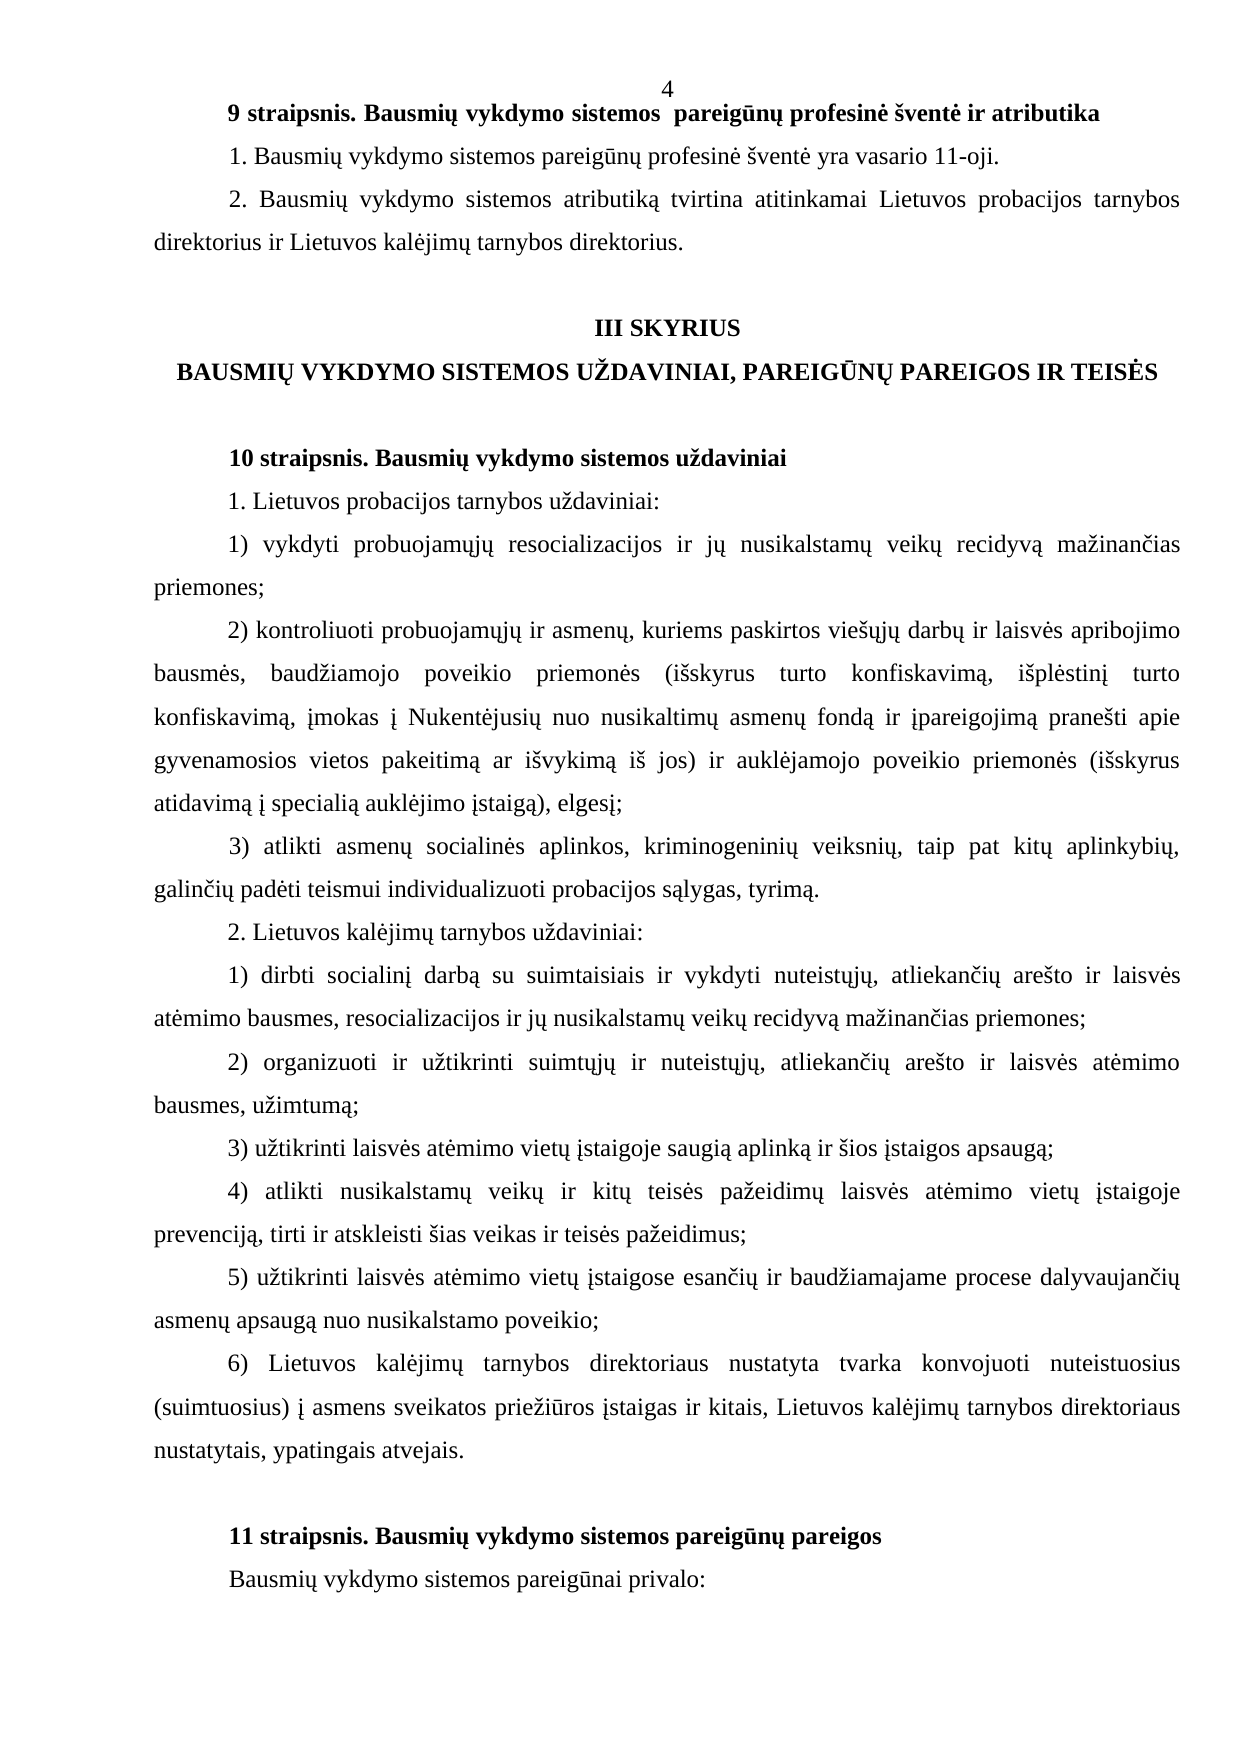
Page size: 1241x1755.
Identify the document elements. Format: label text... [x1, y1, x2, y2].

text 11 straipsnis. Bausmių vykdymo sistemos pareigūnų pareigos [153, 1521, 1181, 1550]
text 6) Lietuvos kalėjimų tarnybos direktoriaus nustatyta tvarka konvojuoti nuteistuosius (suimtuosius) į asmens sveikatos priežiūros įstaigas ir kitais, Lietuvos kalėjimų tarnybos direktoriaus nustatytais, ypatingais atvejais. [153, 1348, 1181, 1463]
text III SKYRIUS [153, 313, 1181, 342]
text 2) organizuoti ir užtikrinti suimtųjų ir nuteistųjų, atliekančių arešto ir laisvės atėmimo bausmes, užimtumą; [153, 1047, 1181, 1118]
text 3) atlikti asmenų socialinės aplinkos, kriminogeninių veiksnių, taip pat kitų aplinkybių, galinčių padėti teismui individualizuoti probacijos sąlygas, tyrimą. [153, 831, 1181, 903]
text Bausmių vykdymo sistemos UŽDAVINIAI, PAREIGŪNŲ PAREIGOS IR TEISĖS [153, 357, 1181, 385]
text 1. Lietuvos probacijos tarnybos uždaviniai: [153, 486, 1181, 515]
text 3) užtikrinti laisvės atėmimo vietų įstaigoje saugią aplinką ir šios įstaigos apsaugą; [153, 1133, 1181, 1162]
text Bausmių vykdymo sistemos pareigūnai privalo: [153, 1564, 1181, 1593]
text 4) atlikti nusikalstamų veikų ir kitų teisės pažeidimų laisvės atėmimo vietų įstaigoje prevenciją, tirti ir atskleisti šias veikas ir teisės pažeidimus; [153, 1176, 1181, 1248]
text 5) užtikrinti laisvės atėmimo vietų įstaigose esančių ir baudžiamajame procese dalyvaujančių asmenų apsaugą nuo nusikalstamo poveikio; [153, 1262, 1181, 1334]
text 10 straipsnis. Bausmių vykdymo sistemos uždaviniai [153, 443, 1181, 472]
text 1) dirbti socialinį darbą su suimtaisiais ir vykdyti nuteistųjų, atliekančių arešto ir laisvės atėmimo bausmes, resocializacijos ir jų nusikalstamų veikų recidyvą mažinančias priemones; [153, 960, 1181, 1032]
text 1. Bausmių vykdymo sistemos pareigūnų profesinė šventė yra vasario 11-oji. [153, 141, 1181, 170]
text 2. Bausmių vykdymo sistemos atributiką tvirtina atitinkamai Lietuvos probacijos tarnybos direktorius ir Lietuvos kalėjimų tarnybos direktorius. [153, 184, 1181, 256]
text 2) kontroliuoti probuojamųjų ir asmenų, kuriems paskirtos viešųjų darbų ir laisvės apribojimo bausmės, baudžiamojo poveikio priemonės (išskyrus turto konfiskavimą, išplėstinį turto konfiskavimą, įmokas į Nukentėjusių nuo nusikaltimų asmenų fondą ir įpareigojimą pranešti apie gyvenamosios vietos pakeitimą ar išvykimą iš jos) ir auklėjamojo poveikio priemonės (išskyrus atidavimą į specialią auklėjimo įstaigą), elgesį; [153, 615, 1181, 817]
text 1) vykdyti probuojamųjų resocializacijos ir jų nusikalstamų veikų recidyvą mažinančias priemones; [153, 529, 1181, 601]
text 9 straipsnis. Bausmių vykdymo sistemos pareigūnų profesinė šventė ir atributika [153, 98, 1181, 127]
text 2. Lietuvos kalėjimų tarnybos uždaviniai: [153, 917, 1181, 946]
